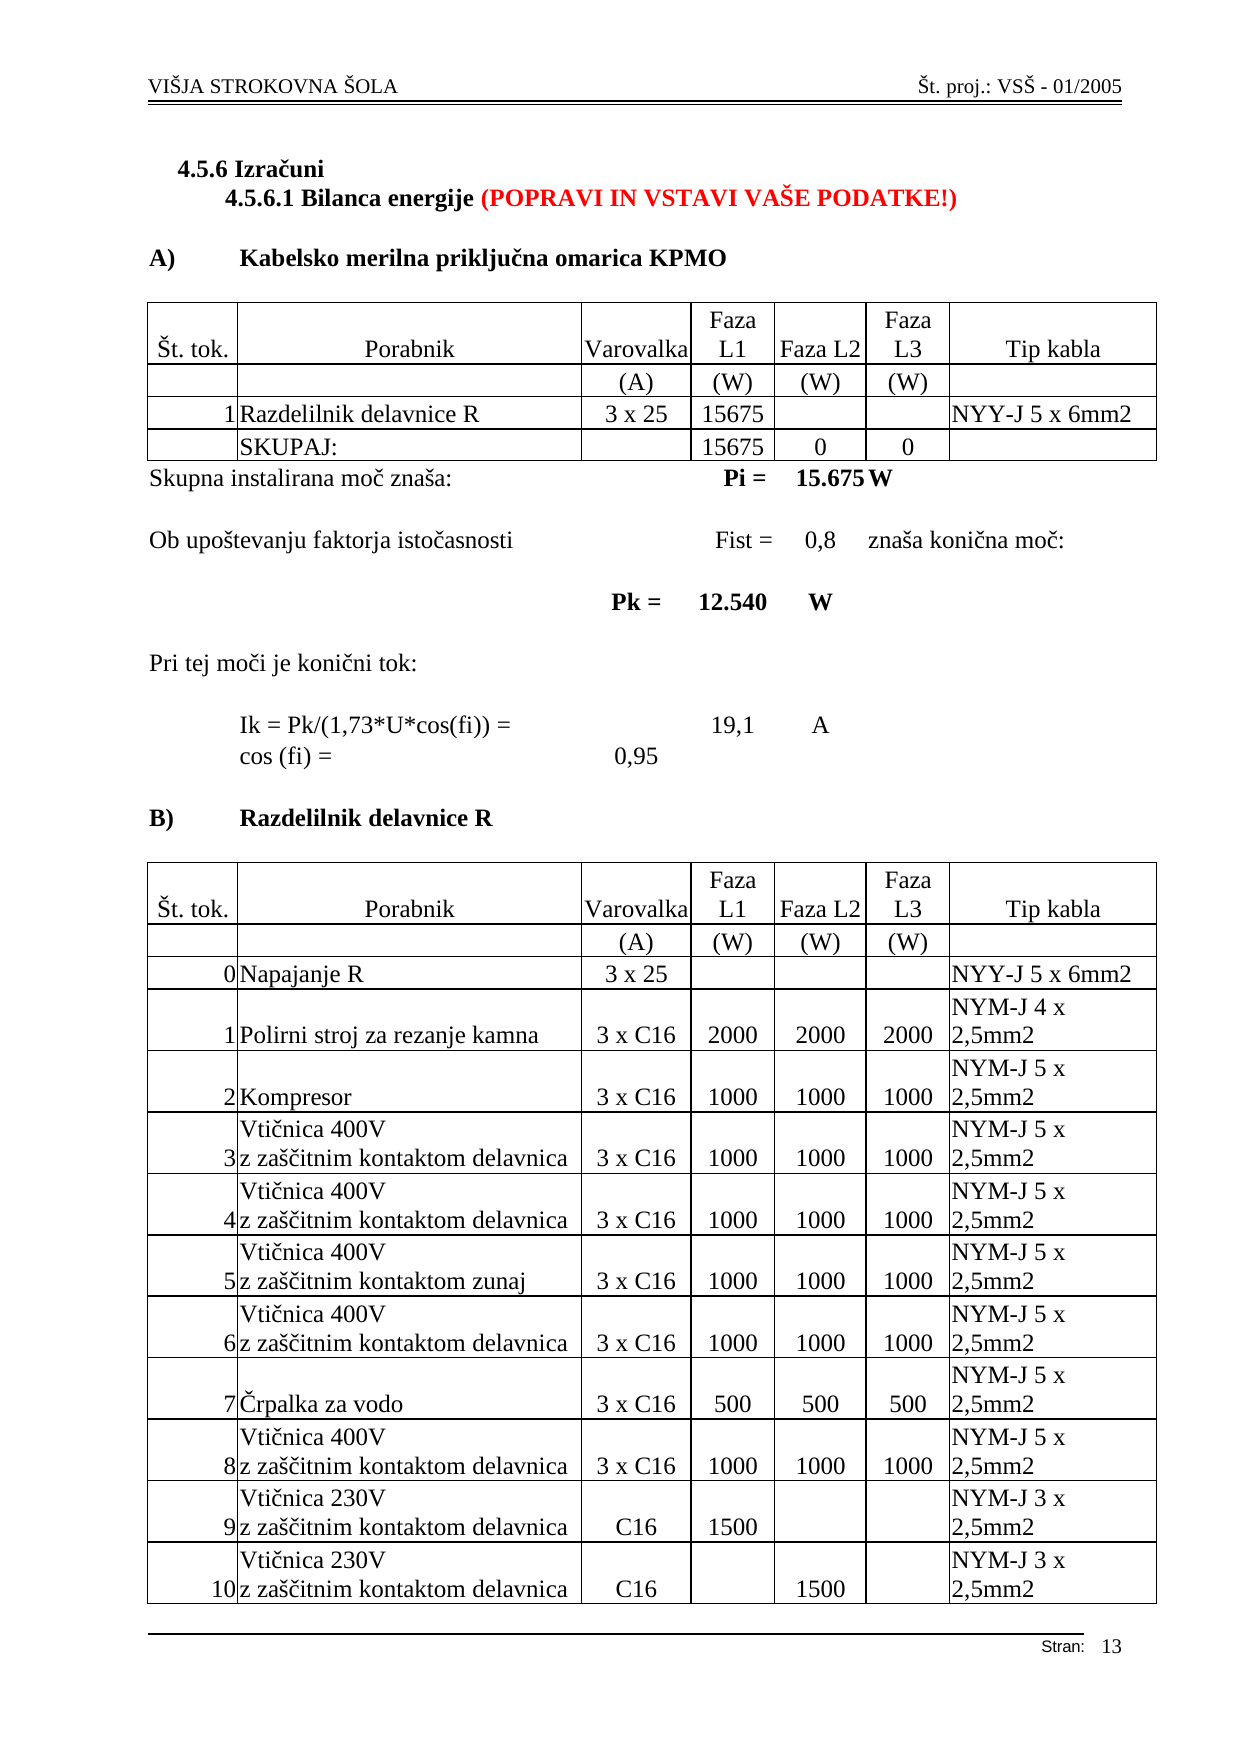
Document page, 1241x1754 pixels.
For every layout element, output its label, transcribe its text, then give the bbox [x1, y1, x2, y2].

table_cell 3 [148, 1113, 237, 1172]
table_cell [950, 831, 1156, 862]
table_cell (W) [692, 925, 774, 956]
table_cell 7 [148, 1358, 237, 1418]
table_cell [238, 677, 582, 708]
table_cell Vtičnica 400V z zaščitnim kontaktom delavnica [238, 1113, 581, 1172]
table_cell [866, 770, 949, 801]
table_cell [866, 831, 949, 862]
table_cell [775, 739, 866, 770]
table_header [915, 241, 949, 271]
table_cell 1000 [775, 1113, 865, 1172]
table_cell [691, 554, 774, 585]
table_cell [147, 616, 237, 646]
table_cell [691, 677, 774, 708]
table_cell Porabnik [238, 863, 581, 923]
table_cell [692, 957, 774, 988]
table_cell NYM-J 5 x 2,5mm2 [950, 1236, 1156, 1295]
table_cell 0 [148, 957, 237, 988]
table_cell [866, 616, 949, 646]
table_cell [867, 1481, 949, 1541]
table_cell [775, 770, 866, 801]
table_cell Faza L1 [692, 863, 774, 923]
table_cell [147, 554, 237, 585]
table_cell cos (fi) = [238, 739, 582, 770]
table_header A) [147, 241, 237, 271]
table_cell Faza L2 [775, 863, 865, 923]
table_cell Tip kabla [950, 303, 1156, 363]
table_cell W [775, 585, 866, 616]
table_cell (A) [582, 925, 690, 956]
table_cell NYM-J 5 x 2,5mm2 [950, 1420, 1156, 1480]
table_cell B) [147, 801, 237, 831]
table_cell 4 [148, 1174, 237, 1234]
table_cell 1000 [867, 1174, 949, 1234]
table_cell 8 [148, 1420, 237, 1480]
table_cell [867, 1543, 949, 1603]
table_cell [148, 925, 237, 956]
table_cell 2000 [867, 990, 949, 1049]
table_cell [582, 461, 691, 492]
table_cell [147, 770, 237, 801]
table_cell [950, 646, 1156, 677]
table_cell NYY-J 5 x 6mm2 [950, 397, 1156, 428]
table_cell [582, 492, 691, 523]
table_cell [238, 831, 582, 862]
table_header [950, 241, 1156, 271]
table_cell NYM-J 3 x 2,5mm2 [950, 1543, 1156, 1603]
table_cell 2 [148, 1051, 237, 1111]
table_cell Porabnik [238, 303, 581, 363]
table_cell 1000 [775, 1051, 865, 1111]
table_cell 1000 [692, 1113, 774, 1172]
table_cell (W) [867, 365, 949, 396]
table_cell 15675 [692, 430, 774, 460]
table_cell (A) [582, 365, 690, 396]
table_cell 15.675 [775, 461, 866, 492]
table_cell 0,95 [582, 739, 691, 770]
table_cell 2000 [775, 990, 865, 1049]
table_cell [866, 801, 949, 831]
table_cell [775, 271, 866, 302]
table_cell [950, 739, 1156, 770]
table_cell [866, 585, 949, 616]
table_cell [867, 957, 949, 988]
table_cell NYM-J 5 x 2,5mm2 [950, 1358, 1156, 1418]
table_cell [866, 271, 949, 302]
table_cell [950, 461, 1156, 492]
table_cell (W) [692, 365, 774, 396]
table_cell 0 [867, 430, 949, 460]
table_cell Vtičnica 230V z zaščitnim kontaktom delavnica [238, 1543, 581, 1603]
table_cell [238, 492, 582, 523]
table_cell Faza L1 [692, 303, 774, 363]
table_cell (W) [867, 925, 949, 956]
table_cell A [775, 708, 866, 739]
table_cell Vtičnica 400V z zaščitnim kontaktom delavnica [238, 1297, 581, 1357]
table_cell 1000 [692, 1051, 774, 1111]
table_cell [238, 554, 582, 585]
table_cell 1 [148, 397, 237, 428]
table_cell 12.540 [691, 585, 774, 616]
table_cell 1000 [867, 1236, 949, 1295]
table_cell [691, 770, 774, 801]
table_cell 6 [148, 1297, 237, 1357]
table_cell [147, 585, 237, 616]
subtitle 4.5.6 Izračuni [177, 153, 1122, 182]
table_cell [950, 677, 1156, 708]
table_cell [866, 739, 949, 770]
table_cell Št. tok. [148, 863, 237, 923]
table_cell [691, 801, 774, 831]
table_cell [147, 831, 237, 862]
table_cell 15675 [692, 397, 774, 428]
table_cell [691, 739, 774, 770]
table_cell [238, 925, 581, 956]
table_cell W [866, 461, 949, 492]
table_cell Črpalka za vodo [238, 1358, 581, 1418]
table_cell C16 [582, 1481, 690, 1541]
subtitle 4.5.6.1 Bilanca energije (POPRAVI IN VSTAVI VAŠE PODATKE!) [225, 182, 1122, 212]
table_cell 1500 [775, 1543, 865, 1603]
table_cell [866, 677, 949, 708]
table_cell [148, 365, 237, 396]
table_cell 3 x C16 [582, 990, 690, 1049]
table_cell Varovalka [582, 863, 690, 923]
table_cell [147, 677, 237, 708]
table_cell Št. tok. [148, 303, 237, 363]
table_cell Tip kabla [950, 863, 1156, 923]
table_cell Razdelilnik delavnice R [238, 397, 581, 428]
table_cell [691, 616, 774, 646]
table_cell [866, 554, 949, 585]
table_cell [582, 831, 691, 862]
table_cell Ob upoštevanju faktorja istočasnosti [147, 523, 582, 554]
table_header Kabelsko merilna priključna omarica KPMO [238, 241, 915, 271]
table_cell [775, 801, 866, 831]
table_cell 1000 [775, 1236, 865, 1295]
table_cell 1000 [692, 1236, 774, 1295]
table_cell [238, 770, 582, 801]
table_cell Fist = [691, 523, 774, 554]
table_cell znaša konična moč: [866, 523, 1156, 554]
table_cell 1000 [867, 1420, 949, 1480]
table_cell 3 x C16 [582, 1113, 690, 1172]
table_cell [775, 957, 865, 988]
table_cell 3 x C16 [582, 1051, 690, 1111]
table_cell [950, 430, 1156, 460]
table_cell [582, 708, 691, 739]
table_cell 1000 [692, 1420, 774, 1480]
table_cell [950, 365, 1156, 396]
table_cell Kompresor [238, 1051, 581, 1111]
table_cell 1 [148, 990, 237, 1049]
table_cell 0,8 [775, 523, 866, 554]
table_cell Varovalka [582, 303, 690, 363]
table_cell 2000 [692, 990, 774, 1049]
table_cell 1000 [692, 1174, 774, 1234]
table_cell [147, 271, 237, 302]
table_cell [950, 770, 1156, 801]
table_cell Polirni stroj za rezanje kamna [238, 990, 581, 1049]
table_cell 3 x C16 [582, 1236, 690, 1295]
table_cell NYY-J 5 x 6mm2 [950, 957, 1156, 988]
table_cell 1000 [775, 1174, 865, 1234]
table_cell NYM-J 5 x 2,5mm2 [950, 1297, 1156, 1357]
table_cell Napajanje R [238, 957, 581, 988]
table_cell Ik = Pk/(1,73*U*cos(fi)) = [238, 708, 582, 739]
table_cell Vtičnica 400V z zaščitnim kontaktom zunaj [238, 1236, 581, 1295]
table_cell 3 x C16 [582, 1297, 690, 1357]
table_cell [147, 739, 237, 770]
table_cell [582, 616, 691, 646]
table_cell [950, 708, 1156, 739]
table_cell Razdelilnik delavnice R [238, 801, 582, 831]
table_cell 9 [148, 1481, 237, 1541]
table_cell [691, 271, 774, 302]
table_cell NYM-J 5 x 2,5mm2 [950, 1051, 1156, 1111]
table_cell NYM-J 5 x 2,5mm2 [950, 1174, 1156, 1234]
table_cell [950, 925, 1156, 956]
table_cell [582, 770, 691, 801]
table_cell [582, 801, 691, 831]
table_cell 5 [148, 1236, 237, 1295]
table_cell 3 x C16 [582, 1420, 690, 1480]
table_cell [866, 708, 949, 739]
table_cell [691, 492, 774, 523]
table_cell 1000 [867, 1297, 949, 1357]
table_cell [238, 585, 582, 616]
table_cell NYM-J 3 x 2,5mm2 [950, 1481, 1156, 1541]
table_cell [950, 554, 1156, 585]
table_cell [775, 646, 866, 677]
table_cell Vtičnica 400V z zaščitnim kontaktom delavnica [238, 1420, 581, 1480]
table_cell 3 x C16 [582, 1174, 690, 1234]
table_cell 500 [867, 1358, 949, 1418]
table_cell [692, 1543, 774, 1603]
table_cell [775, 616, 866, 646]
table_cell 500 [692, 1358, 774, 1418]
table_cell 3 x 25 [582, 957, 690, 988]
table_cell [950, 801, 1156, 831]
table_cell [238, 616, 582, 646]
table_cell C16 [582, 1543, 690, 1603]
table_cell 1000 [775, 1297, 865, 1357]
table_cell [691, 831, 774, 862]
table_cell Faza L3 [867, 303, 949, 363]
table_cell [866, 492, 949, 523]
table_cell 1000 [867, 1051, 949, 1111]
table_cell 1000 [775, 1420, 865, 1480]
table_cell [148, 430, 237, 460]
table_cell 3 x C16 [582, 1358, 690, 1418]
table_cell Faza L2 [775, 303, 865, 363]
table_cell Vtičnica 230V z zaščitnim kontaktom delavnica [238, 1481, 581, 1541]
table_cell NYM-J 4 x 2,5mm2 [950, 990, 1156, 1049]
table_cell [950, 585, 1156, 616]
table_cell [582, 677, 691, 708]
table_cell [866, 646, 949, 677]
table_cell 1000 [867, 1113, 949, 1172]
table_cell (W) [775, 925, 865, 956]
table_cell Vtičnica 400V z zaščitnim kontaktom delavnica [238, 1174, 581, 1234]
table_cell 1500 [692, 1481, 774, 1541]
table_cell NYM-J 5 x 2,5mm2 [950, 1113, 1156, 1172]
table_cell Pi = [691, 461, 774, 492]
table_cell Pk = [582, 585, 691, 616]
table_cell (W) [775, 365, 865, 396]
table_cell [950, 271, 1156, 302]
table_cell [147, 492, 237, 523]
table_cell [775, 677, 866, 708]
table_cell 10 [148, 1543, 237, 1603]
table_cell [775, 1481, 865, 1541]
table_cell [867, 397, 949, 428]
table_cell [775, 492, 866, 523]
table_cell Faza L3 [867, 863, 949, 923]
table_cell [950, 616, 1156, 646]
table_cell [238, 365, 581, 396]
table_cell [147, 708, 237, 739]
table_cell [582, 646, 691, 677]
table_cell 19,1 [691, 708, 774, 739]
table_cell 0 [775, 430, 865, 460]
table_cell [775, 831, 866, 862]
table_cell [582, 430, 690, 460]
table_cell [950, 492, 1156, 523]
table_cell [775, 554, 866, 585]
table_cell [691, 646, 774, 677]
table_cell SKUPAJ: [238, 430, 581, 460]
table_cell 500 [775, 1358, 865, 1418]
table_cell Skupna instalirana moč znaša: [147, 461, 582, 492]
table_cell 3 x 25 [582, 397, 690, 428]
table_cell [582, 271, 691, 302]
table_cell 1000 [692, 1297, 774, 1357]
table_cell [238, 271, 582, 302]
table_cell [582, 554, 691, 585]
table_cell [775, 397, 865, 428]
table_cell [582, 523, 691, 554]
table_cell Pri tej moči je konični tok: [147, 646, 582, 677]
